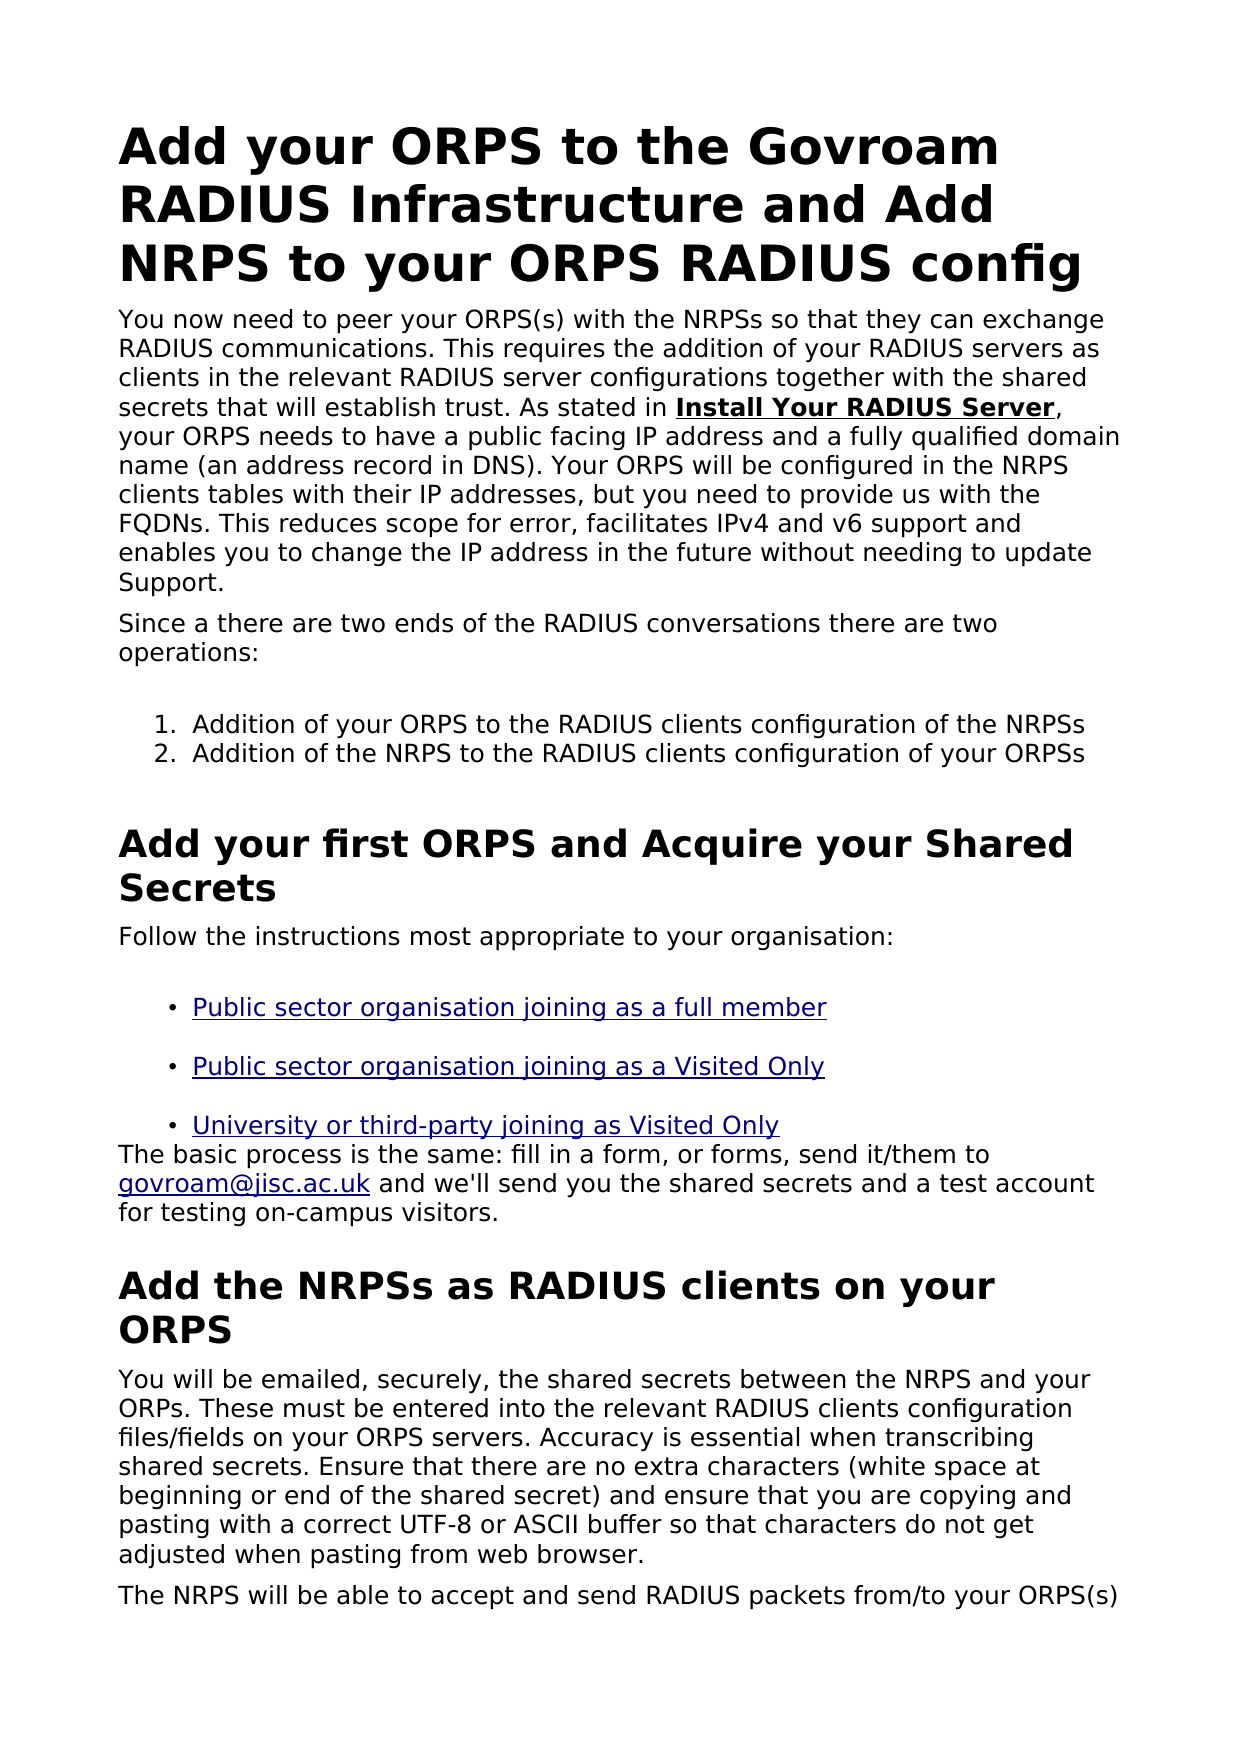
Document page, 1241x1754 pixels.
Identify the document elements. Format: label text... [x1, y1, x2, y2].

list Public sector organisation joining as a full member [177, 993, 1122, 1023]
text The NRPS will be able to accept and send RADIUS packets from/to your ORPS(s) [118, 1581, 1122, 1611]
list University or third-party joining as Visited Only [177, 1111, 1122, 1140]
subtitle Add the NRPSs as RADIUS clients on your ORPS [118, 1265, 1122, 1352]
list Public sector organisation joining as a Visited Only [177, 1052, 1122, 1081]
subtitle Add your first ORPS and Acquire your Shared Secrets [118, 823, 1122, 910]
text The basic process is the same: fill in a form, or forms, send it/them to govroam@jisc.ac.uk and we'll send you the shared secrets and a test account for testing on-campus visitors. [118, 1140, 1122, 1227]
list Addition of the NRPS to the RADIUS clients configuration of your ORPSs [177, 739, 1122, 768]
text Follow the instructions most appropriate to your organisation: [118, 922, 1122, 952]
text Since a there are two ends of the RADIUS conversations there are two operations: [118, 609, 1122, 668]
text You will be emailed, securely, the shared secrets between the NRPS and your ORPs. These must be entered into the relevant RADIUS clients configuration files/fields on your ORPS servers. Accuracy is essential when transcribing shared secrets. Ensure that there are no extra characters (white space at beginning or end of the shared secret) and ensure that you are copying and pasting with a correct UTF-8 or ASCII buffer so that characters do not get adjusted when pasting from web browser. [118, 1365, 1122, 1569]
subtitle Add your ORPS to the Govroam RADIUS Infrastructure and Add NRPS to your ORPS RADIUS config [118, 118, 1122, 293]
text You now need to peer your ORPS(s) with the NRPSs so that they can exchange RADIUS communications. This requires the addition of your RADIUS servers as clients in the relevant RADIUS server configurations together with the shared secrets that will establish trust. As stated in Install Your RADIUS Server, your ORPS needs to have a public facing IP address and a fully qualified domain name (an address record in DNS). Your ORPS will be configured in the NRPS clients tables with their IP addresses, but you need to provide us with the FQDNs. This reduces scope for error, facilitates IPv4 and v6 support and enables you to change the IP address in the future without needing to update Support. [118, 305, 1122, 597]
list Addition of your ORPS to the RADIUS clients configuration of the NRPSs [177, 710, 1122, 739]
